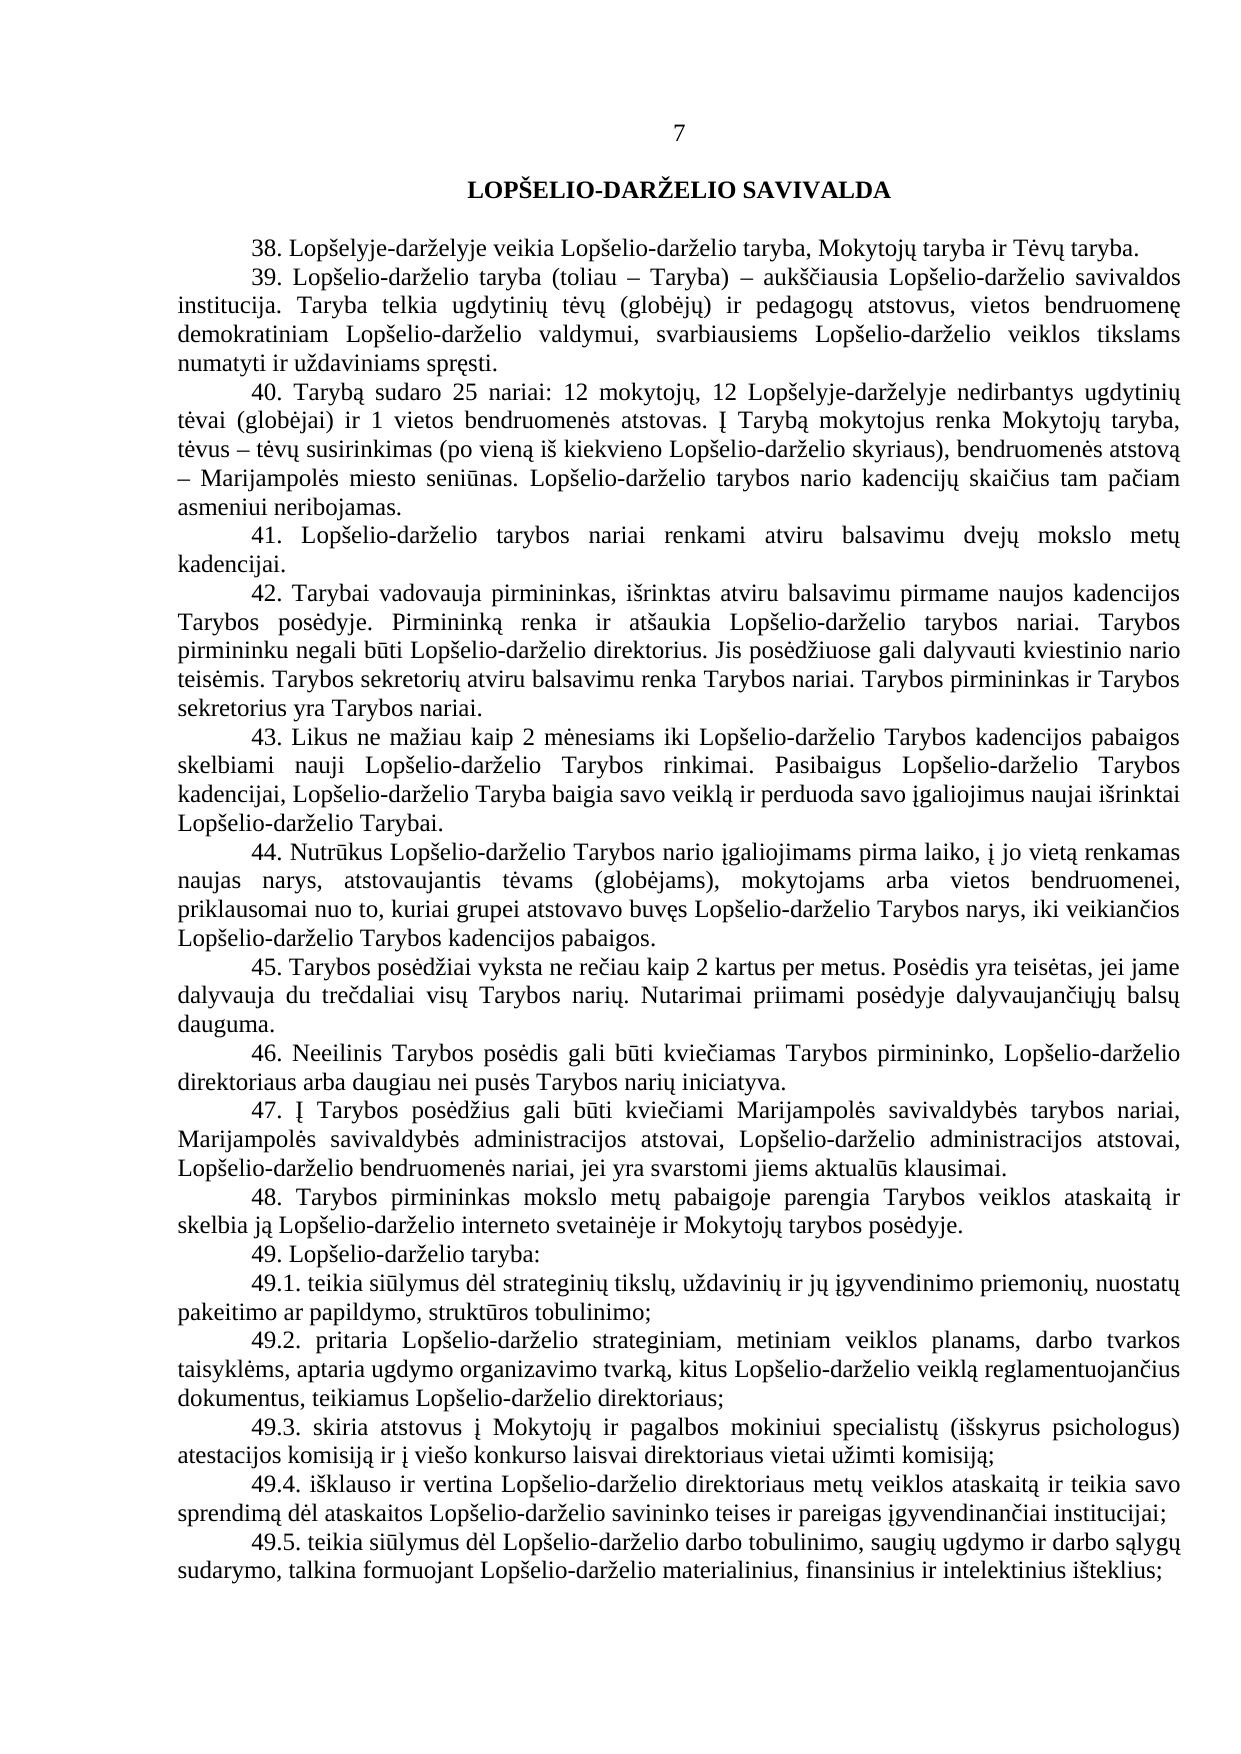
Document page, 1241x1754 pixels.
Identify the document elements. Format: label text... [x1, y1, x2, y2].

text 40. Tarybą sudaro 25 nariai: 12 mokytojų, 12 Lopšelyje-darželyje nedirbantys ugdytinių tėvai (globėjai) ir 1 vietos bendruomenės atstovas. Į Tarybą mokytojus renka Mokytojų taryba, tėvus – tėvų susirinkimas (po vieną iš kiekvieno Lopšelio-darželio skyriaus), bendruomenės atstovą – Marijampolės miesto seniūnas. Lopšelio-darželio tarybos nario kadencijų skaičius tam pačiam asmeniui neribojamas. [177, 377, 1181, 521]
text 38. Lopšelyje-darželyje veikia Lopšelio-darželio taryba, Mokytojų taryba ir Tėvų taryba. [177, 233, 1181, 262]
text 49.2. pritaria Lopšelio-darželio strateginiam, metiniam veiklos planams, darbo tvarkos taisyklėms, aptaria ugdymo organizavimo tvarką, kitus Lopšelio-darželio veiklą reglamentuojančius dokumentus, teikiamus Lopšelio-darželio direktoriaus; [177, 1326, 1181, 1412]
text 49. Lopšelio-darželio taryba: [177, 1239, 1181, 1268]
text 49.1. teikia siūlymus dėl strateginių tikslų, uždavinių ir jų įgyvendinimo priemonių, nuostatų pakeitimo ar papildymo, struktūros tobulinimo; [177, 1268, 1181, 1326]
text 41. Lopšelio-darželio tarybos nariai renkami atviru balsavimu dvejų mokslo metų kadencijai. [177, 521, 1181, 578]
text 49.5. teikia siūlymus dėl Lopšelio-darželio darbo tobulinimo, saugių ugdymo ir darbo sąlygų sudarymo, talkina formuojant Lopšelio-darželio materialinius, finansinius ir intelektinius išteklius; [177, 1527, 1181, 1584]
text 48. Tarybos pirmininkas mokslo metų pabaigoje parengia Tarybos veiklos ataskaitą ir skelbia ją Lopšelio-darželio interneto svetainėje ir Mokytojų tarybos posėdyje. [177, 1182, 1181, 1239]
text 49.3. skiria atstovus į Mokytojų ir pagalbos mokiniui specialistų (išskyrus psichologus) atestacijos komisiją ir į viešo konkurso laisvai direktoriaus vietai užimti komisiją; [177, 1412, 1181, 1469]
text 45. Tarybos posėdžiai vyksta ne rečiau kaip 2 kartus per metus. Posėdis yra teisėtas, jei jame dalyvauja du trečdaliai visų Tarybos narių. Nutarimai priimami posėdyje dalyvaujančiųjų balsų dauguma. [177, 952, 1181, 1038]
text 43. Likus ne mažiau kaip 2 mėnesiams iki Lopšelio-darželio Tarybos kadencijos pabaigos skelbiami nauji Lopšelio-darželio Tarybos rinkimai. Pasibaigus Lopšelio-darželio Tarybos kadencijai, Lopšelio-darželio Taryba baigia savo veiklą ir perduoda savo įgaliojimus naujai išrinktai Lopšelio-darželio Tarybai. [177, 722, 1181, 837]
text 42. Tarybai vadovauja pirmininkas, išrinktas atviru balsavimu pirmame naujos kadencijos Tarybos posėdyje. Pirmininką renka ir atšaukia Lopšelio-darželio tarybos nariai. Tarybos pirmininku negali būti Lopšelio-darželio direktorius. Jis posėdžiuose gali dalyvauti kviestinio nario teisėmis. Tarybos sekretorių atviru balsavimu renka Tarybos nariai. Tarybos pirmininkas ir Tarybos sekretorius yra Tarybos nariai. [177, 578, 1181, 722]
text 44. Nutrūkus Lopšelio-darželio Tarybos nario įgaliojimams pirma laiko, į jo vietą renkamas naujas narys, atstovaujantis tėvams (globėjams), mokytojams arba vietos bendruomenei, priklausomai nuo to, kuriai grupei atstovavo buvęs Lopšelio-darželio Tarybos narys, iki veikiančios Lopšelio-darželio Tarybos kadencijos pabaigos. [177, 837, 1181, 952]
text 47. Į Tarybos posėdžius gali būti kviečiami Marijampolės savivaldybės tarybos nariai, Marijampolės savivaldybės administracijos atstovai, Lopšelio-darželio administracijos atstovai, Lopšelio-darželio bendruomenės nariai, jei yra svarstomi jiems aktualūs klausimai. [177, 1096, 1181, 1182]
text 46. Neeilinis Tarybos posėdis gali būti kviečiamas Tarybos pirmininko, Lopšelio-darželio direktoriaus arba daugiau nei pusės Tarybos narių iniciatyva. [177, 1038, 1181, 1096]
text 39. Lopšelio-darželio taryba (toliau – Taryba) – aukščiausia Lopšelio-darželio savivaldos institucija. Taryba telkia ugdytinių tėvų (globėjų) ir pedagogų atstovus, vietos bendruomenę demokratiniam Lopšelio-darželio valdymui, svarbiausiems Lopšelio-darželio veiklos tikslams numatyti ir uždaviniams spręsti. [177, 262, 1181, 377]
text 49.4. išklauso ir vertina Lopšelio-darželio direktoriaus metų veiklos ataskaitą ir teikia savo sprendimą dėl ataskaitos Lopšelio-darželio savininko teises ir pareigas įgyvendinančiai institucijai; [177, 1469, 1181, 1527]
text LOPŠELIO-DARŽELIO SAVIVALDA [177, 176, 1181, 204]
